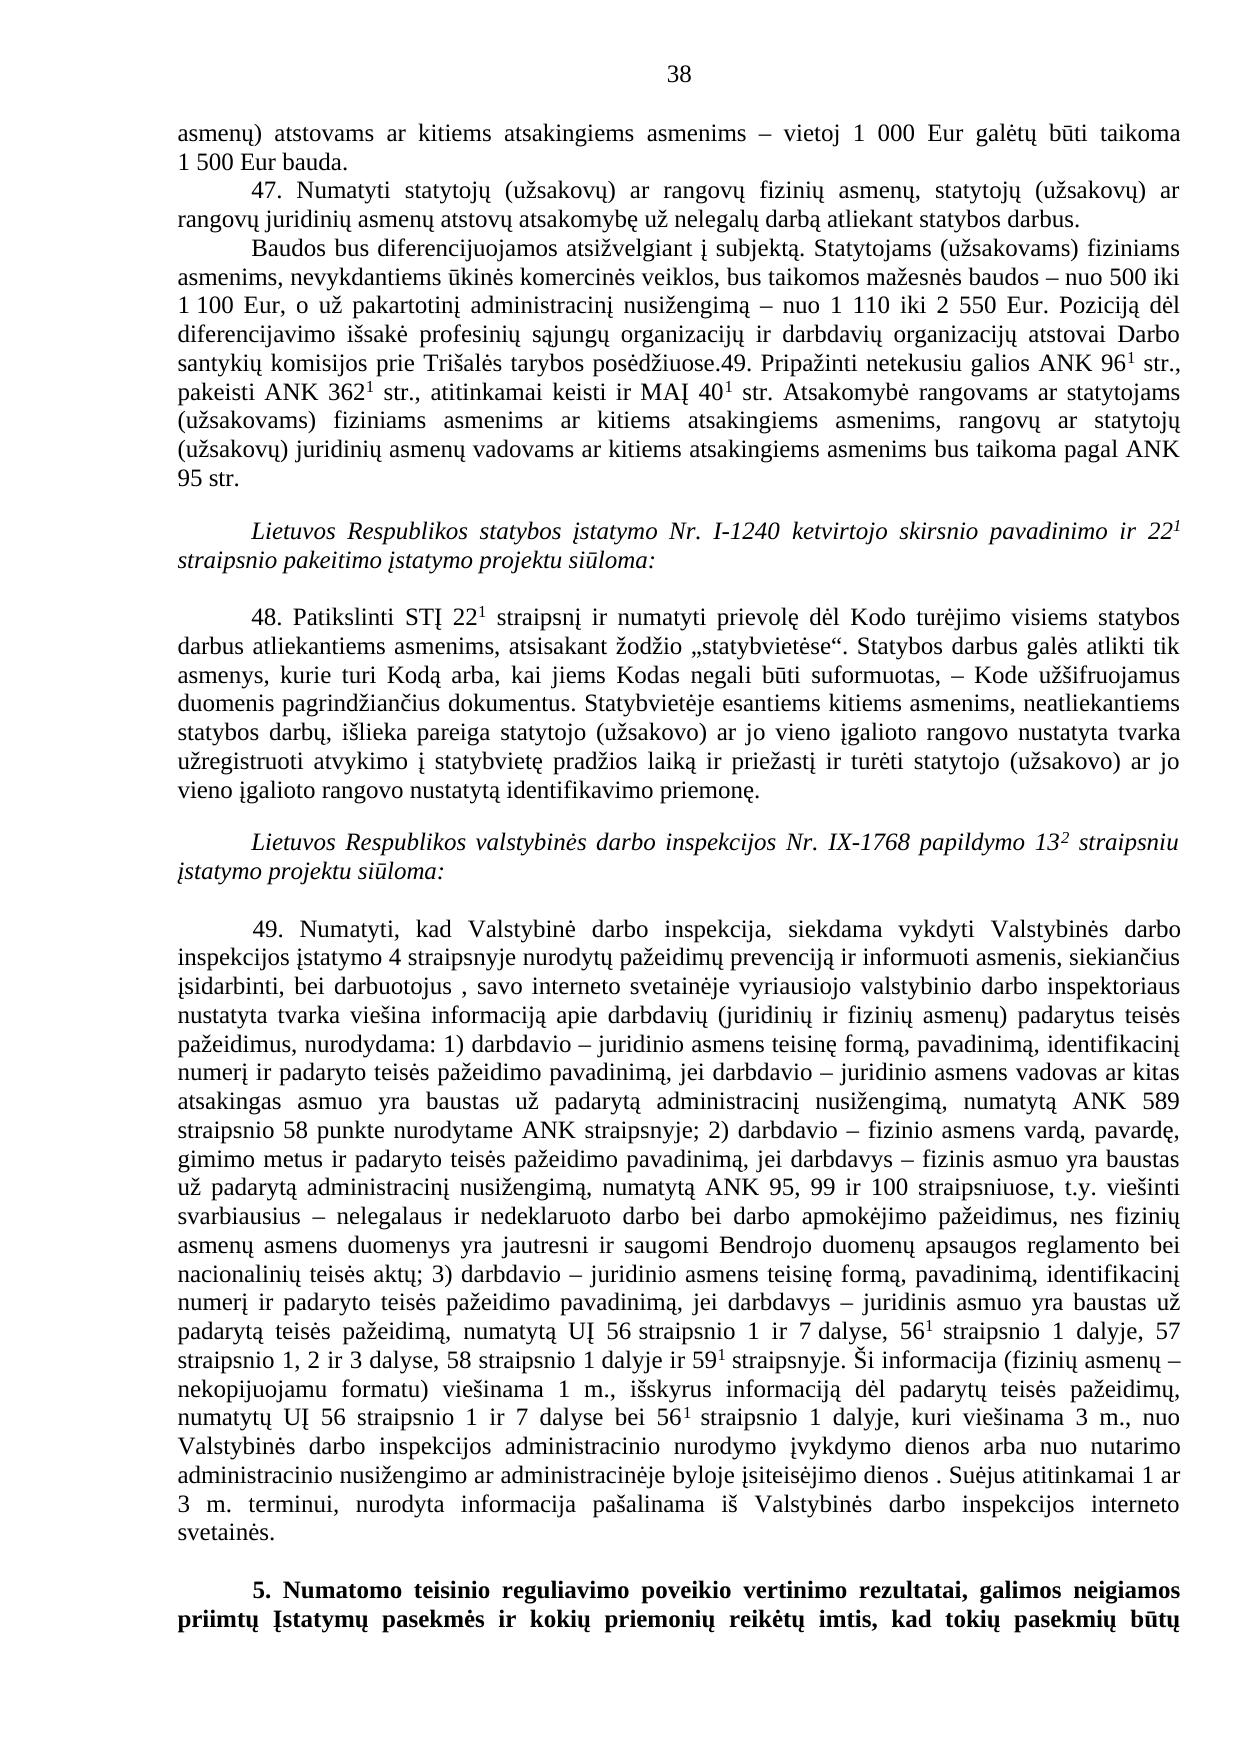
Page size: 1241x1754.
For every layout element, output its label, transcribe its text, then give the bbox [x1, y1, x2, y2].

text 48. Patikslinti STĮ 221 straipsnį ir numatyti prievolę dėl Kodo turėjimo visiems statybos darbus atliekantiems asmenims, atsisakant žodžio „statybvietėse“. Statybos darbus galės atlikti tik asmenys, kurie turi Kodą arba, kai jiems Kodas negali būti suformuotas, – Kode užšifruojamus duomenis pagrindžiančius dokumentus. Statybvietėje esantiems kitiems asmenims, neatliekantiems statybos darbų, išlieka pareiga statytojo (užsakovo) ar jo vieno įgalioto rangovo nustatyta tvarka užregistruoti atvykimo į statybvietę pradžios laiką ir priežastį ir turėti statytojo (užsakovo) ar jo vieno įgalioto rangovo nustatytą identifikavimo priemonę. [177, 602, 1181, 803]
text Lietuvos Respublikos valstybinės darbo inspekcijos Nr. IX-1768 papildymo 132 straipsniu įstatymo projektu siūloma: [177, 827, 1181, 885]
text Lietuvos Respublikos statybos įstatymo Nr. I-1240 ketvirtojo skirsnio pavadinimo ir 221 straipsnio pakeitimo įstatymo projektu siūloma: [177, 516, 1181, 573]
text Baudos bus diferencijuojamos atsižvelgiant į subjektą. Statytojams (užsakovams) fiziniams asmenims, nevykdantiems ūkinės komercinės veiklos, bus taikomos mažesnės baudos – nuo 500 iki 1 100 Eur, o už pakartotinį administracinį nusižengimą – nuo 1 110 iki 2 550 Eur. Poziciją dėl diferencijavimo išsakė profesinių sąjungų organizacijų ir darbdavių organizacijų atstovai Darbo santykių komisijos prie Trišalės tarybos posėdžiuose.49. Pripažinti netekusiu galios ANK 961 str., pakeisti ANK 3621 str., atitinkamai keisti ir MAĮ 401 str. Atsakomybė rangovams ar statytojams (užsakovams) fiziniams asmenims ar kitiems atsakingiems asmenims, rangovų ar statytojų (užsakovų) juridinių asmenų vadovams ar kitiems atsakingiems asmenims bus taikoma pagal ANK 95 str. [177, 233, 1181, 492]
text 47. Numatyti statytojų (užsakovų) ar rangovų fizinių asmenų, statytojų (užsakovų) ar rangovų juridinių asmenų atstovų atsakomybę už nelegalų darbą atliekant statybos darbus. [177, 176, 1181, 233]
text 5. Numatomo teisinio reguliavimo poveikio vertinimo rezultatai, galimos neigiamos priimtų Įstatymų pasekmės ir kokių priemonių reikėtų imtis, kad tokių pasekmių būtų [177, 1575, 1181, 1632]
text asmenų) atstovams ar kitiems atsakingiems asmenims – vietoj 1 000 Eur galėtų būti taikoma 1 500 Eur bauda. [177, 118, 1181, 176]
text 49. Numatyti, kad Valstybinė darbo inspekcija, siekdama vykdyti Valstybinės darbo inspekcijos įstatymo 4 straipsnyje nurodytų pažeidimų prevenciją ir informuoti asmenis, siekiančius įsidarbinti, bei darbuotojus , savo interneto svetainėje vyriausiojo valstybinio darbo inspektoriaus nustatyta tvarka viešina informaciją apie darbdavių (juridinių ir fizinių asmenų) padarytus teisės pažeidimus, nurodydama: 1) darbdavio – juridinio asmens teisinę formą, pavadinimą, identifikacinį numerį ir padaryto teisės pažeidimo pavadinimą, jei darbdavio – juridinio asmens vadovas ar kitas atsakingas asmuo yra baustas už padarytą administracinį nusižengimą, numatytą ANK 589 straipsnio 58 punkte nurodytame ANK straipsnyje; 2) darbdavio – fizinio asmens vardą, pavardę, gimimo metus ir padaryto teisės pažeidimo pavadinimą, jei darbdavys – fizinis asmuo yra baustas už padarytą administracinį nusižengimą, numatytą ANK 95, 99 ir 100 straipsniuose, t.y. viešinti svarbiausius – nelegalaus ir nedeklaruoto darbo bei darbo apmokėjimo pažeidimus, nes fizinių asmenų asmens duomenys yra jautresni ir saugomi Bendrojo duomenų apsaugos reglamento bei nacionalinių teisės aktų; 3) darbdavio – juridinio asmens teisinę formą, pavadinimą, identifikacinį numerį ir padaryto teisės pažeidimo pavadinimą, jei darbdavys – juridinis asmuo yra baustas už padarytą teisės pažeidimą, numatytą UĮ 56 straipsnio 1 ir 7 dalyse, 561 straipsnio 1 dalyje, 57 straipsnio 1, 2 ir 3 dalyse, 58 straipsnio 1 dalyje ir 591 straipsnyje. Ši informacija (fizinių asmenų – nekopijuojamu formatu) viešinama 1 m., išskyrus informaciją dėl padarytų teisės pažeidimų, numatytų UĮ 56 straipsnio 1 ir 7 dalyse bei 561 straipsnio 1 dalyje, kuri viešinama 3 m., nuo Valstybinės darbo inspekcijos administracinio nurodymo įvykdymo dienos arba nuo nutarimo administracinio nusižengimo ar administracinėje byloje įsiteisėjimo dienos . Suėjus atitinkamai 1 ar 3 m. terminui, nurodyta informacija pašalinama iš Valstybinės darbo inspekcijos interneto svetainės. [177, 914, 1181, 1546]
